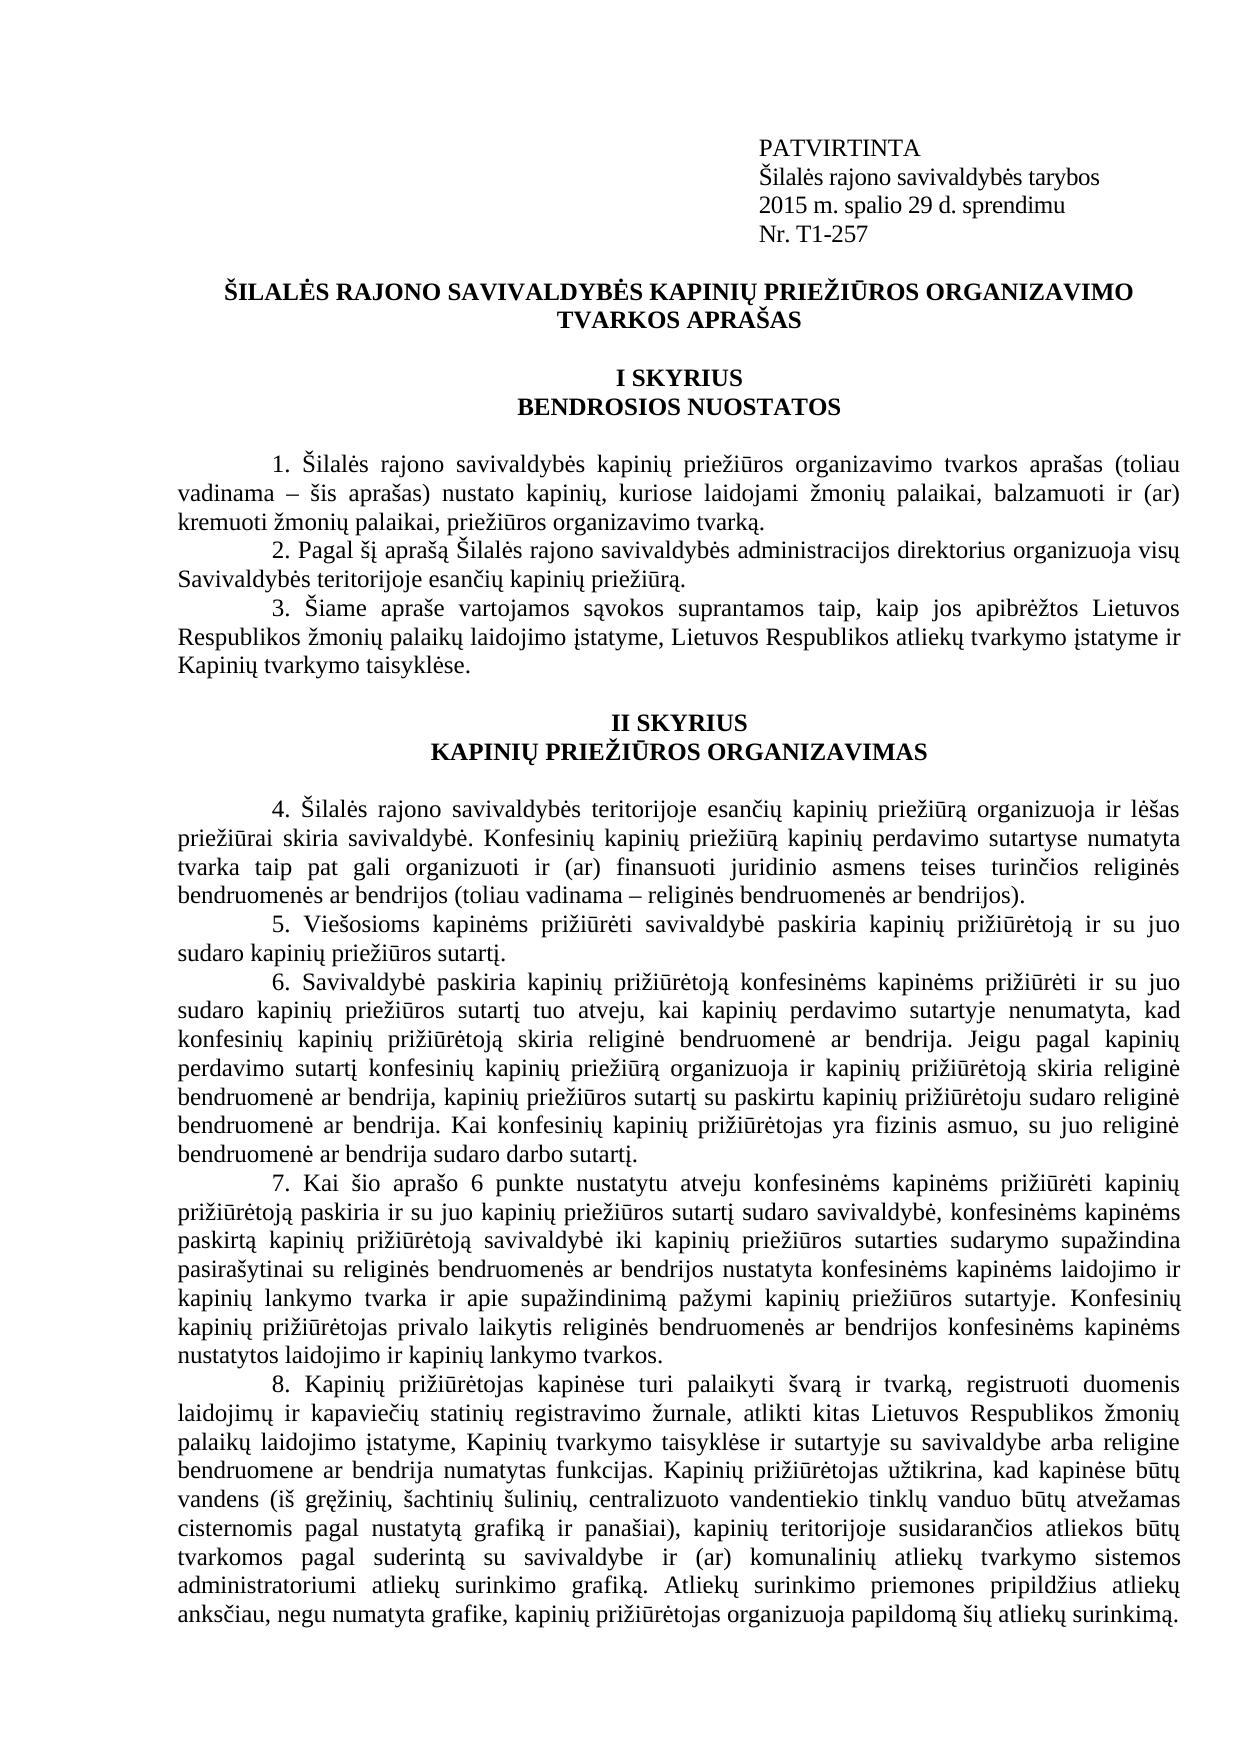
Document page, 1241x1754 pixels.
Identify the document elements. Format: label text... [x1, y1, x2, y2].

text 1. Šilalės rajono savivaldybės kapinių priežiūros organizavimo tvarkos aprašas (toliau vadinama – šis aprašas) nustato kapinių, kuriose laidojami žmonių palaikai, balzamuoti ir (ar) kremuoti žmonių palaikai, priežiūros organizavimo tvarką. [177, 449, 1181, 535]
text 5. Viešosioms kapinėms prižiūrėti savivaldybė paskiria kapinių prižiūrėtoją ir su juo sudaro kapinių priežiūros sutartį. [177, 909, 1181, 967]
text 3. Šiame apraše vartojamos sąvokos suprantamos taip, kaip jos apibrėžtos Lietuvos Respublikos žmonių palaikų laidojimo įstatyme, Lietuvos Respublikos atliekų tvarkymo įstatyme ir Kapinių tvarkymo taisyklėse. [177, 593, 1181, 679]
text II SKYRIUS [177, 708, 1181, 737]
text I SKYRIUS [177, 363, 1181, 392]
text 2015 m. spalio 29 d. sprendimu [582, 190, 1181, 219]
text PATVIRTINTA [582, 133, 1181, 162]
text 2. Pagal šį aprašą Šilalės rajono savivaldybės administracijos direktorius organizuoja visų Savivaldybės teritorijoje esančių kapinių priežiūrą. [177, 535, 1181, 593]
text Šilalės rajono savivaldybės tarybos [582, 162, 1181, 190]
text Nr. T1-257 [582, 219, 1181, 248]
text ŠILALĖS RAJONO SAVIVALDYBĖS KAPINIŲ PRIEŽIŪROS ORGANIZAVIMO TVARKOS APRAŠAS [177, 277, 1181, 334]
text KAPINIŲ PRIEŽIŪROS ORGANIZAVIMAS [177, 737, 1181, 765]
text 6. Savivaldybė paskiria kapinių prižiūrėtoją konfesinėms kapinėms prižiūrėti ir su juo sudaro kapinių priežiūros sutartį tuo atveju, kai kapinių perdavimo sutartyje nenumatyta, kad konfesinių kapinių prižiūrėtoją skiria religinė bendruomenė ar bendrija. Jeigu pagal kapinių perdavimo sutartį konfesinių kapinių priežiūrą organizuoja ir kapinių prižiūrėtoją skiria religinė bendruomenė ar bendrija, kapinių priežiūros sutartį su paskirtu kapinių prižiūrėtoju sudaro religinė bendruomenė ar bendrija. Kai konfesinių kapinių prižiūrėtojas yra fizinis asmuo, su juo religinė bendruomenė ar bendrija sudaro darbo sutartį. [177, 967, 1181, 1168]
text 8. Kapinių prižiūrėtojas kapinėse turi palaikyti švarą ir tvarką, registruoti duomenis laidojimų ir kapaviečių statinių registravimo žurnale, atlikti kitas Lietuvos Respublikos žmonių palaikų laidojimo įstatyme, Kapinių tvarkymo taisyklėse ir sutartyje su savivaldybe arba religine bendruomene ar bendrija numatytas funkcijas. Kapinių prižiūrėtojas užtikrina, kad kapinėse būtų vandens (iš gręžinių, šachtinių šulinių, centralizuoto vandentiekio tinklų vanduo būtų atvežamas cisternomis pagal nustatytą grafiką ir panašiai), kapinių teritorijoje susidarančios atliekos būtų tvarkomos pagal suderintą su savivaldybe ir (ar) komunalinių atliekų tvarkymo sistemos administratoriumi atliekų surinkimo grafiką. Atliekų surinkimo priemones pripildžius atliekų anksčiau, negu numatyta grafike, kapinių prižiūrėtojas organizuoja papildomą šių atliekų surinkimą. [177, 1369, 1181, 1628]
text 4. Šilalės rajono savivaldybės teritorijoje esančių kapinių priežiūrą organizuoja ir lėšas priežiūrai skiria savivaldybė. Konfesinių kapinių priežiūrą kapinių perdavimo sutartyse numatyta tvarka taip pat gali organizuoti ir (ar) finansuoti juridinio asmens teises turinčios religinės bendruomenės ar bendrijos (toliau vadinama – religinės bendruomenės ar bendrijos). [177, 794, 1181, 909]
text 7. Kai šio aprašo 6 punkte nustatytu atveju konfesinėms kapinėms prižiūrėti kapinių prižiūrėtoją paskiria ir su juo kapinių priežiūros sutartį sudaro savivaldybė, konfesinėms kapinėms paskirtą kapinių prižiūrėtoją savivaldybė iki kapinių priežiūros sutarties sudarymo supažindina pasirašytinai su religinės bendruomenės ar bendrijos nustatyta konfesinėms kapinėms laidojimo ir kapinių lankymo tvarka ir apie supažindinimą pažymi kapinių priežiūros sutartyje. Konfesinių kapinių prižiūrėtojas privalo laikytis religinės bendruomenės ar bendrijos konfesinėms kapinėms nustatytos laidojimo ir kapinių lankymo tvarkos. [177, 1168, 1181, 1369]
text BENDROSIOS NUOSTATOS [177, 392, 1181, 420]
